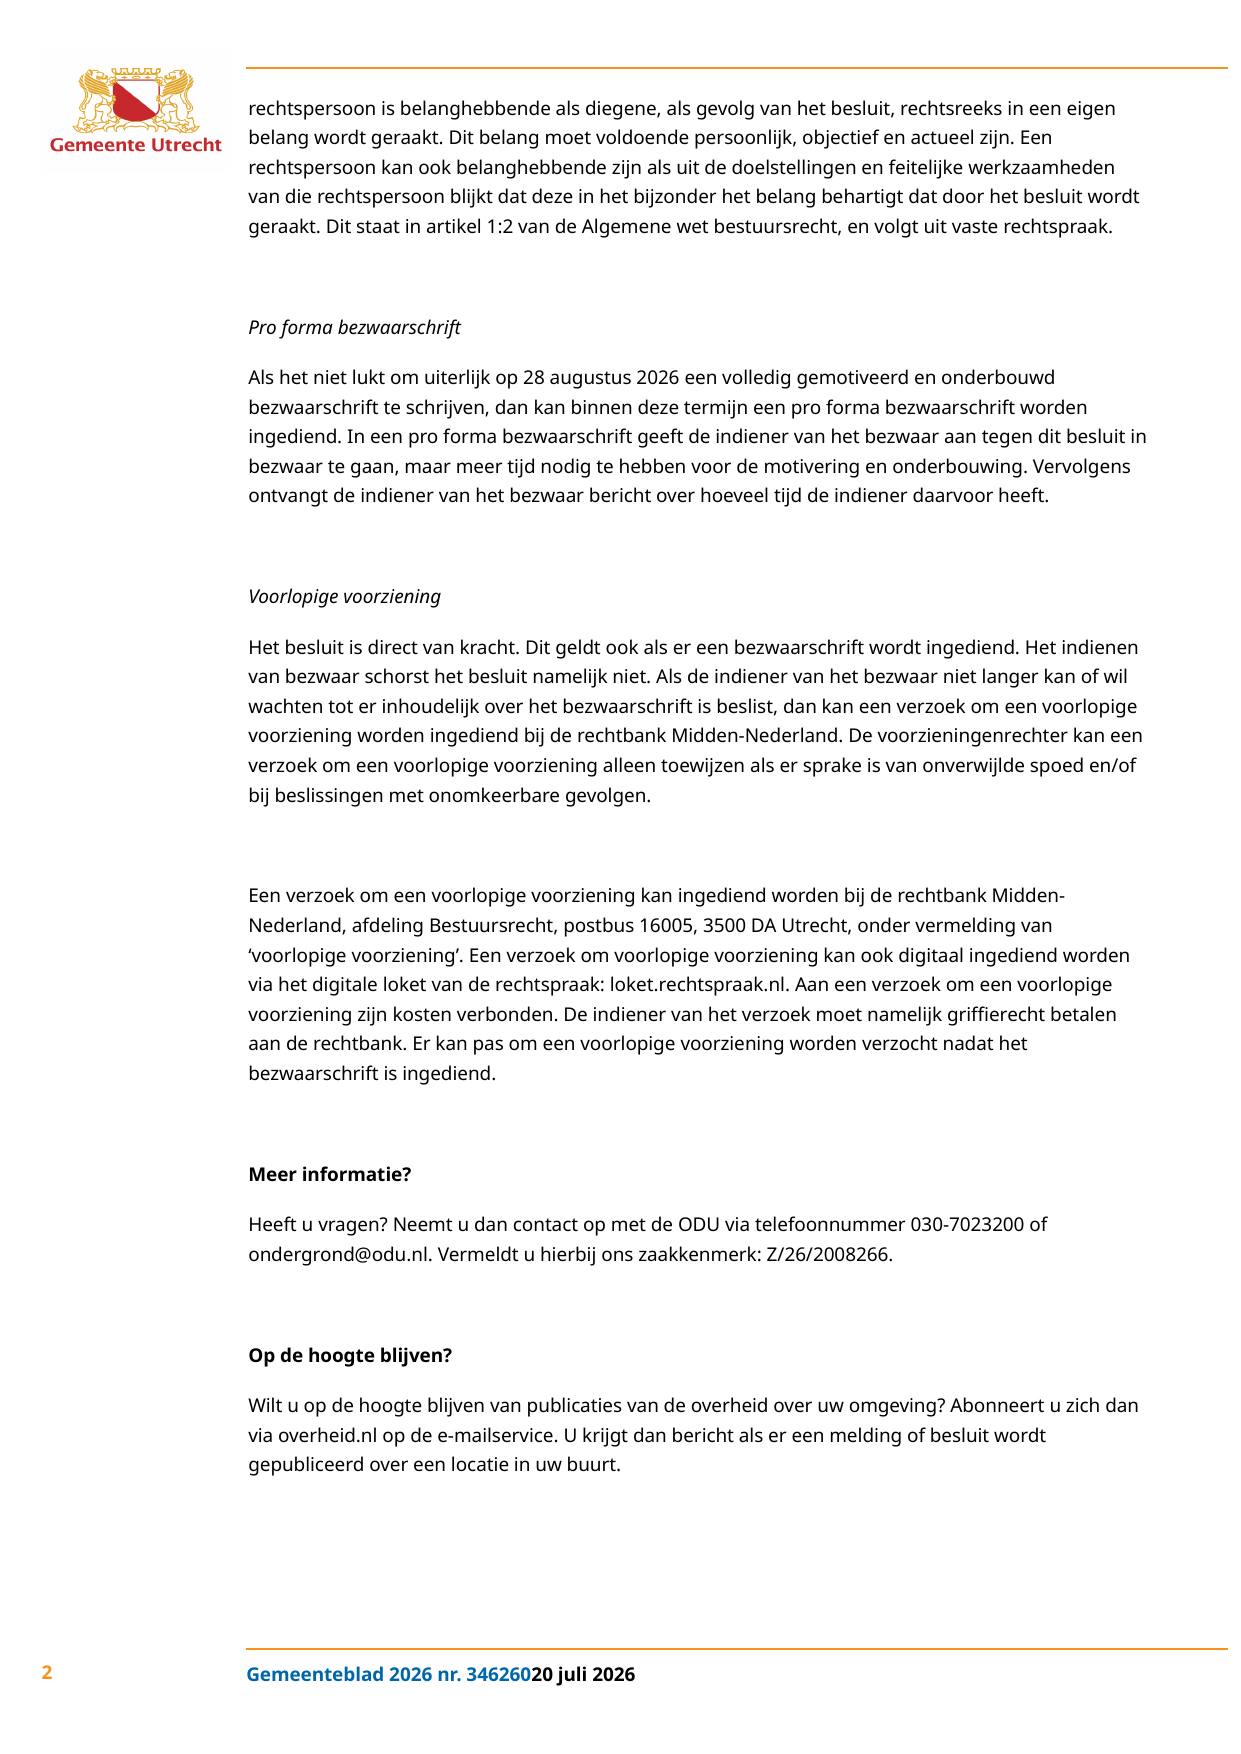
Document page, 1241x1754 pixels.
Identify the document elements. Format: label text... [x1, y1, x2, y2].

text Op de hoogte blijven? [248, 1342, 1152, 1368]
text Een verzoek om een voorlopige voorziening kan ingediend worden bij de rechtbank Midden-Nederland, afdeling Bestuursrecht, postbus 16005, 3500 DA Utrecht, onder vermelding van ‘voorlopige voorziening’. Een verzoek om voorlopige voorziening kan ook digitaal ingediend worden via het digitale loket van de rechtspraak: loket.rechtspraak.nl. Aan een verzoek om een voorlopige voorziening zijn kosten verbonden. De indiener van het verzoek moet namelijk griffierecht betalen aan de rechtbank. Er kan pas om een voorlopige voorziening worden verzocht nadat het bezwaarschrift is ingediend. [248, 883, 1152, 1086]
text Wilt u op de hoogte blijven van publicaties van de overheid over uw omgeving? Abonneert u zich dan via overheid.nl op de e-mailservice. U krijgt dan bericht als er een melding of besluit wordt gepubliceerd over een locatie in uw buurt. [248, 1392, 1152, 1477]
text Heeft u vragen? Neemt u dan contact op met de ODU via telefoonnummer 030-7023200 of ondergrond@odu.nl. Vermeldt u hierbij ons zaakkenmerk: Z/26/2008266. [248, 1211, 1152, 1267]
text Pro forma bezwaarschrift [248, 314, 1152, 340]
picture [41, 47, 231, 172]
text Als het niet lukt om uiterlijk op 28 augustus 2026 een volledig gemotiveerd en onderbouwd bezwaarschrift te schrijven, dan kan binnen deze termijn een pro forma bezwaarschrift worden ingediend. In een pro forma bezwaarschrift geeft de indiener van het bezwaar aan tegen dit besluit in bezwaar te gaan, maar meer tijd nodig te hebben voor de motivering en onderbouwing. Vervolgens ontvangt de indiener van het bezwaar bericht over hoeveel tijd de indiener daarvoor heeft. [248, 364, 1152, 508]
text Voorlopige voorziening [248, 583, 1152, 609]
text Het besluit is direct van kracht. Dit geldt ook als er een bezwaarschrift wordt ingediend. Het indienen van bezwaar schorst het besluit namelijk niet. Als de indiener van het bezwaar niet langer kan of wil wachten tot er inhoudelijk over het bezwaarschrift is beslist, dan kan een verzoek om een voorlopige voorziening worden ingediend bij de rechtbank Midden-Nederland. De voorzieningenrechter kan een verzoek om een voorlopige voorziening alleen toewijzen als er sprake is van onverwijlde spoed en/of bij beslissingen met onomkeerbare gevolgen. [248, 634, 1152, 808]
text Meer informatie? [248, 1161, 1152, 1187]
text rechtspersoon is belanghebbende als diegene, als gevolg van het besluit, rechtsreeks in een eigen belang wordt geraakt. Dit belang moet voldoende persoonlijk, objectief en actueel zijn. Een rechtspersoon kan ook belanghebbende zijn als uit de doelstellingen en feitelijke werkzaamheden van die rechtspersoon blijkt dat deze in het bijzonder het belang behartigt dat door het besluit wordt geraakt. Dit staat in artikel 1:2 van de Algemene wet bestuursrecht, en volgt uit vaste rechtspraak. [248, 95, 1152, 239]
